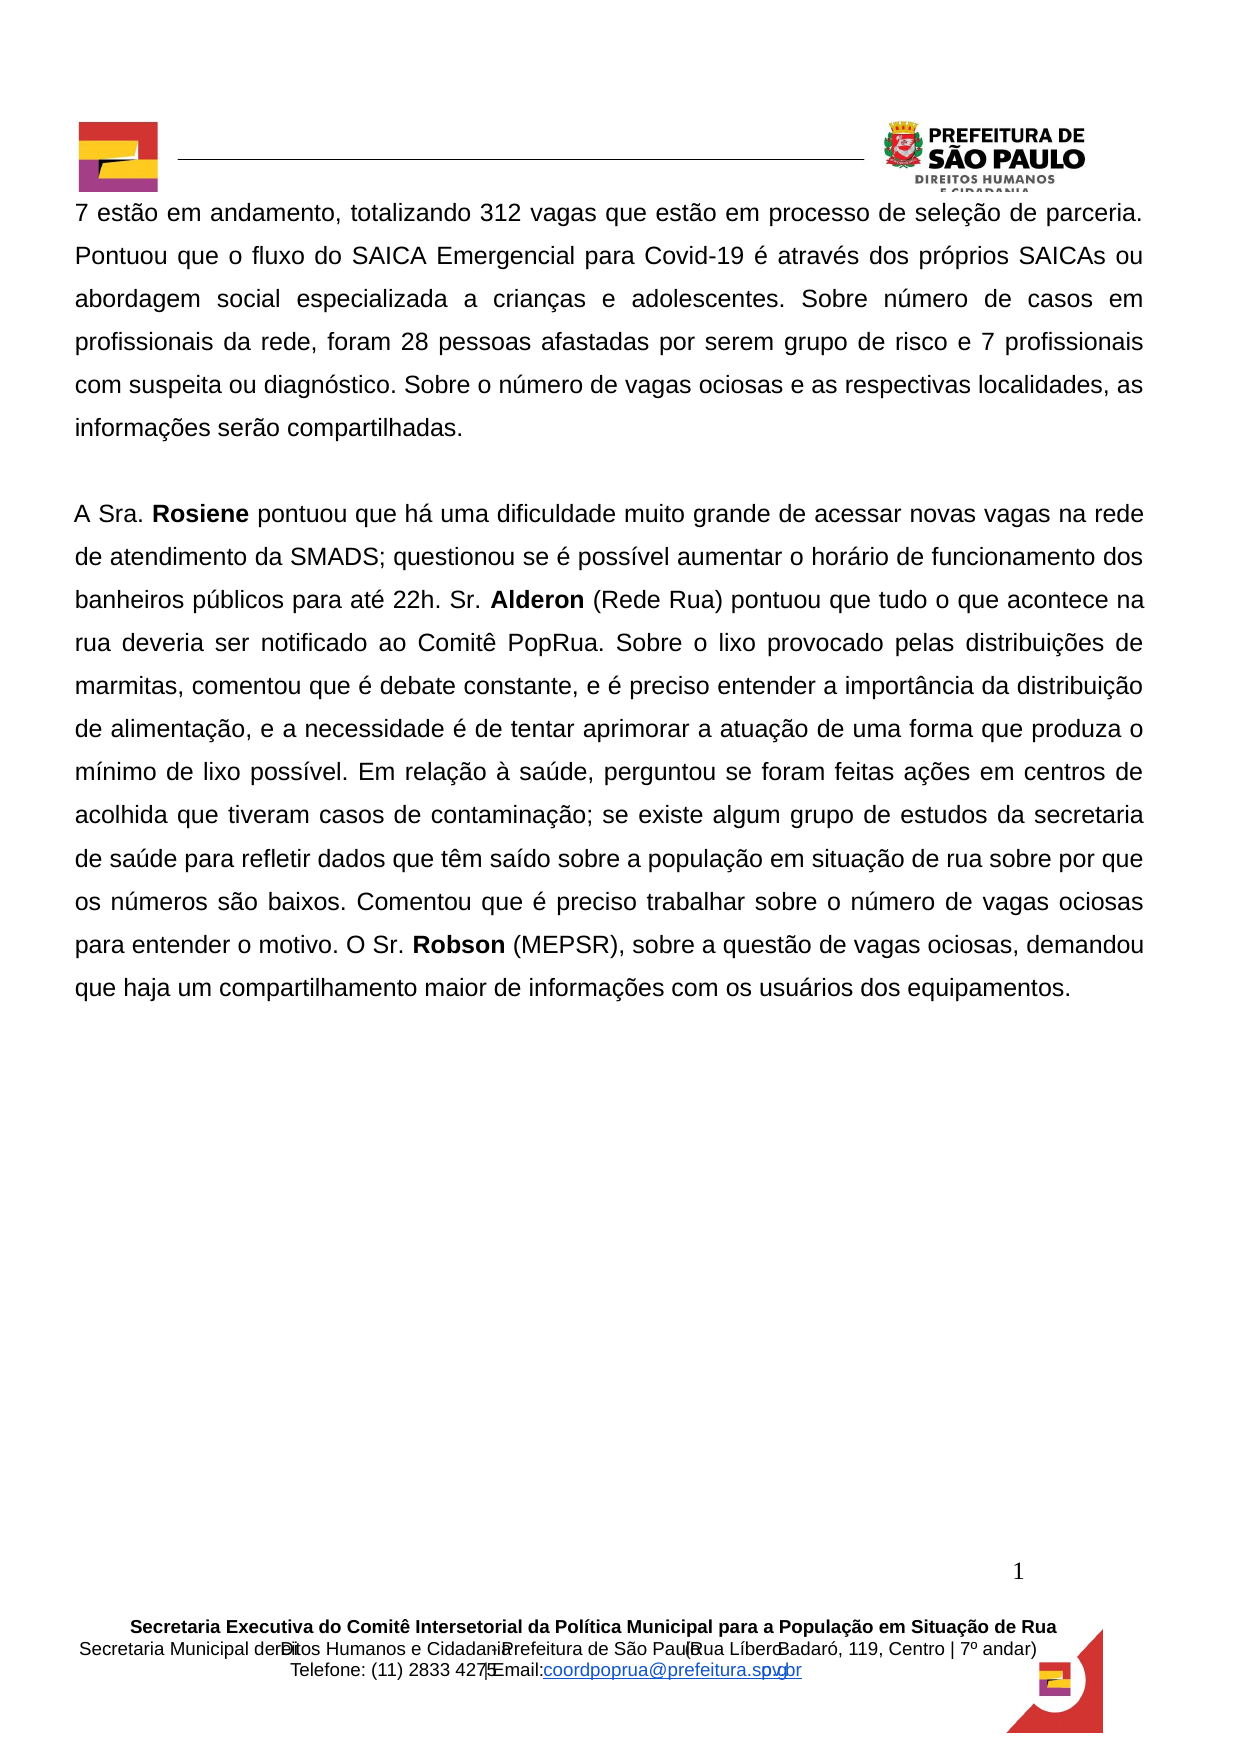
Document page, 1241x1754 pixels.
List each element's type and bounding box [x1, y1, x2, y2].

picture [0, 1542, 1103, 1733]
picture [0, 0, 1234, 1351]
